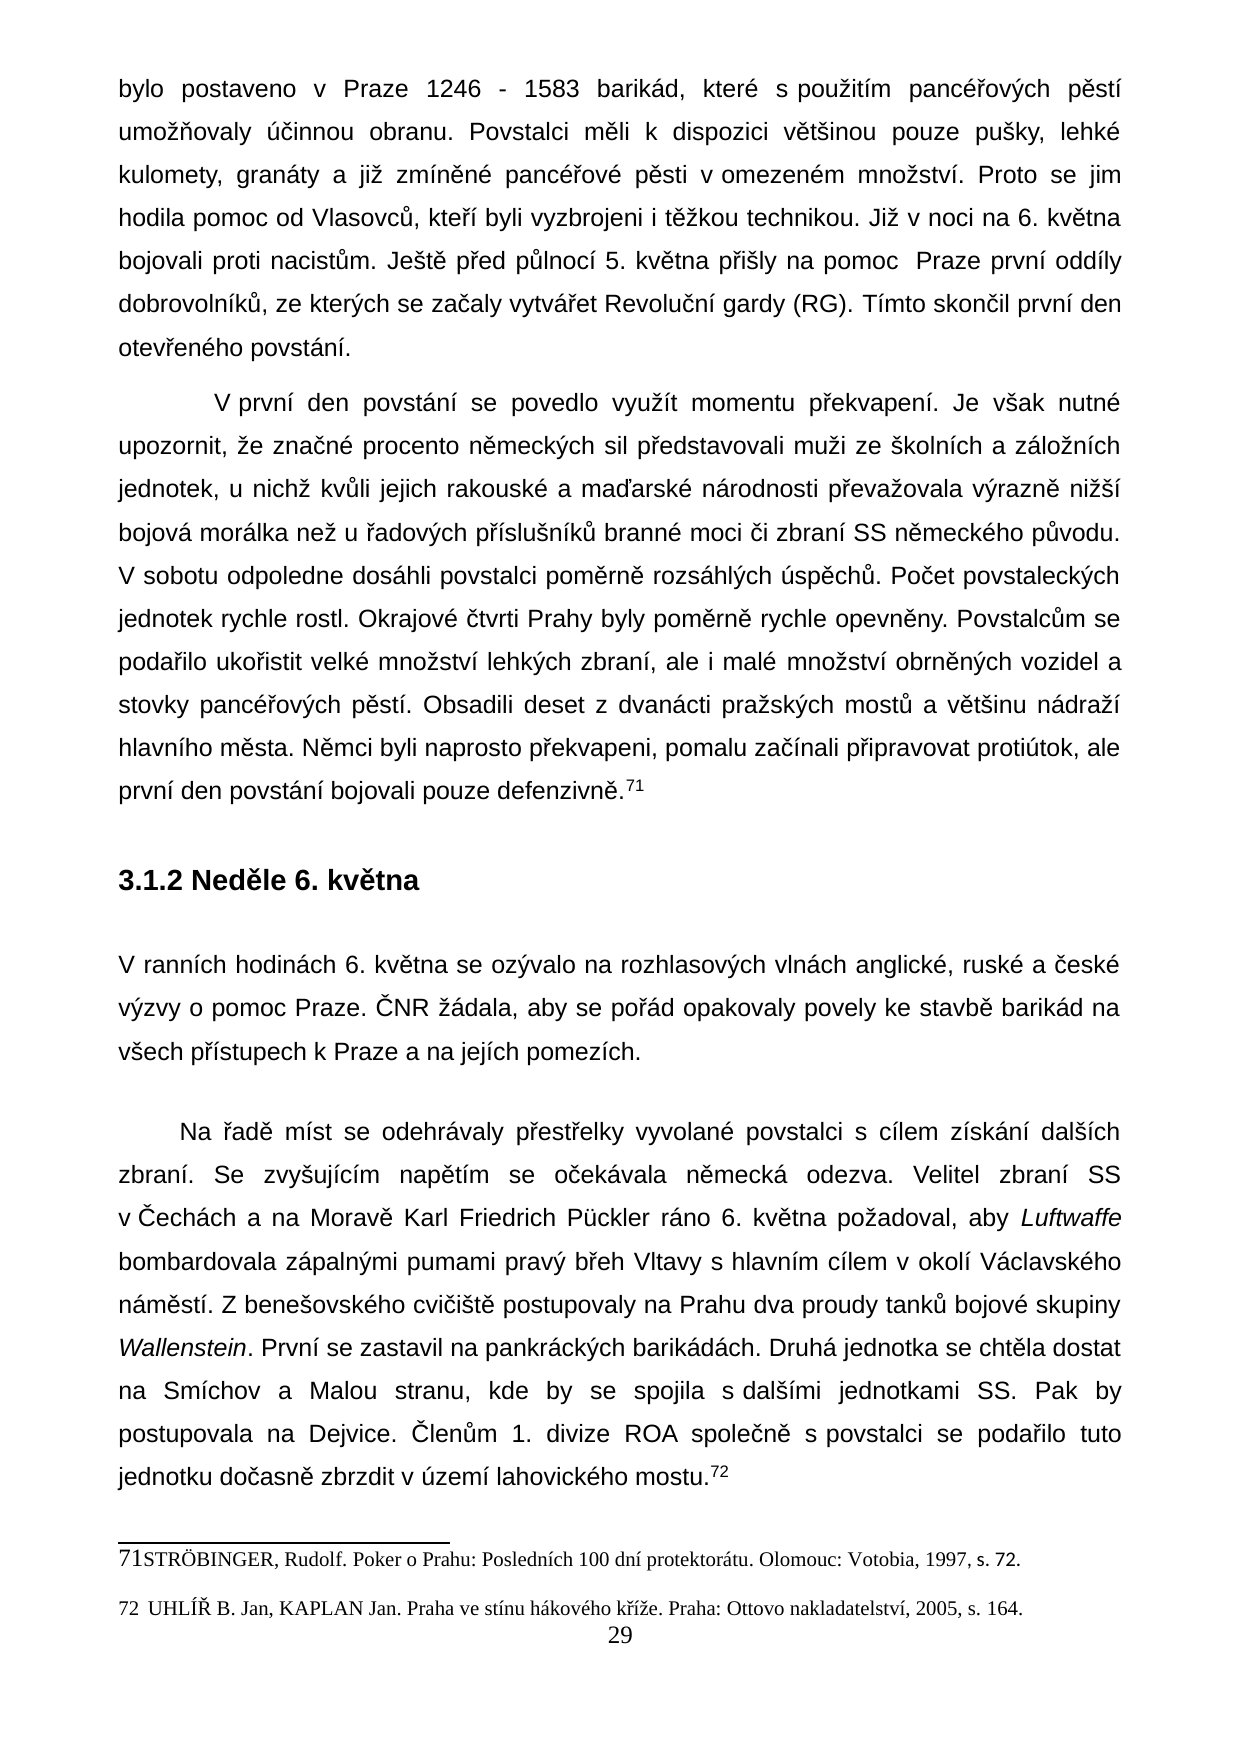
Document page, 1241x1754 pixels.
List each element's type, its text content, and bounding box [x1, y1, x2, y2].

text UHLÍŘ B. Jan, KAPLAN Jan. Praha ve stínu hákového kříže. Praha: Ottovo nakladatelství, 2005, s. 164. [118, 1596, 1122, 1620]
text Na řadě míst se odehrávaly přestřelky vyvolané povstalci s cílem získání dalších zbraní. Se zvyšujícím napětím se očekávala německá odezva. Velitel zbraní SS v Čechách a na Moravě Karl Friedrich Pückler ráno 6. května požadoval, aby Luftwaffe bombardovala zápalnými pumami pravý břeh Vltavy s hlavním cílem v okolí Václavského náměstí. Z benešovského cvičiště postupovaly na Prahu dva proudy tanků bojové skupiny Wallenstein. První se zastavil na pankráckých barikádách. Druhá jednotka se chtěla dostat na Smíchov a Malou stranu, kde by se spojila s dalšími jednotkami SS. Pak by postupovala na Dejvice. Členům 1. divize ROA společně s povstalci se podařilo tuto jednotku dočasně zbrzdit v území lahovického mostu. [118, 1117, 1122, 1491]
text V první den povstání se povedlo využít momentu překvapení. Je však nutné upozornit, že značné procento německých sil představovali muži ze školních a záložních jednotek, u nichž kvůli jejich rakouské a maďarské národnosti převažovala výrazně nižší bojová morálka než u řadových příslušníků branné moci či zbraní SS německého původu. V sobotu odpoledne dosáhli povstalci poměrně rozsáhlých úspěchů. Počet povstaleckých jednotek rychle rostl. Okrajové čtvrti Prahy byly poměrně rychle opevněny. Povstalcům se podařilo ukořistit velké množství lehkých zbraní, ale i malé množství obrněných vozidel a stovky pancéřových pěstí. Obsadili deset z dvanácti pražských mostů a většinu nádraží hlavního města. Němci byli naprosto překvapeni, pomalu začínali připravovat protiútok, ale první den povstání bojovali pouze defenzivně. [118, 388, 1122, 805]
text 3.1.2 Neděle 6. května [118, 862, 1122, 896]
text V ranních hodinách 6. května se ozývalo na rozhlasových vlnách anglické, ruské a české výzvy o pomoc Praze. ČNR žádala, aby se pořád opakovaly povely ke stavbě barikád na všech přístupech k Praze a na jejích pomezích. [118, 950, 1122, 1065]
text bylo postaveno v Praze 1246 - 1583 barikád, které s použitím pancéřových pěstí umožňovaly účinnou obranu. Povstalci měli k dispozici většinou pouze pušky, lehké kulomety, granáty a již zmíněné pancéřové pěsti v omezeném množství. Proto se jim hodila pomoc od Vlasovců, kteří byli vyzbrojeni i těžkou technikou. Již v noci na 6. května bojovali proti nacistům. Ještě před půlnocí 5. května přišly na pomoc Praze první oddíly dobrovolníků, ze kterých se začaly vytvářet Revoluční gardy (RG). Tímto skončil první den otevřeného povstání. [118, 74, 1122, 361]
text STRÖBINGER, Rudolf. Poker o Prahu: Posledních 100 dní protektorátu. Olomouc: Votobia, 1997, s. 72. [118, 1543, 1122, 1572]
